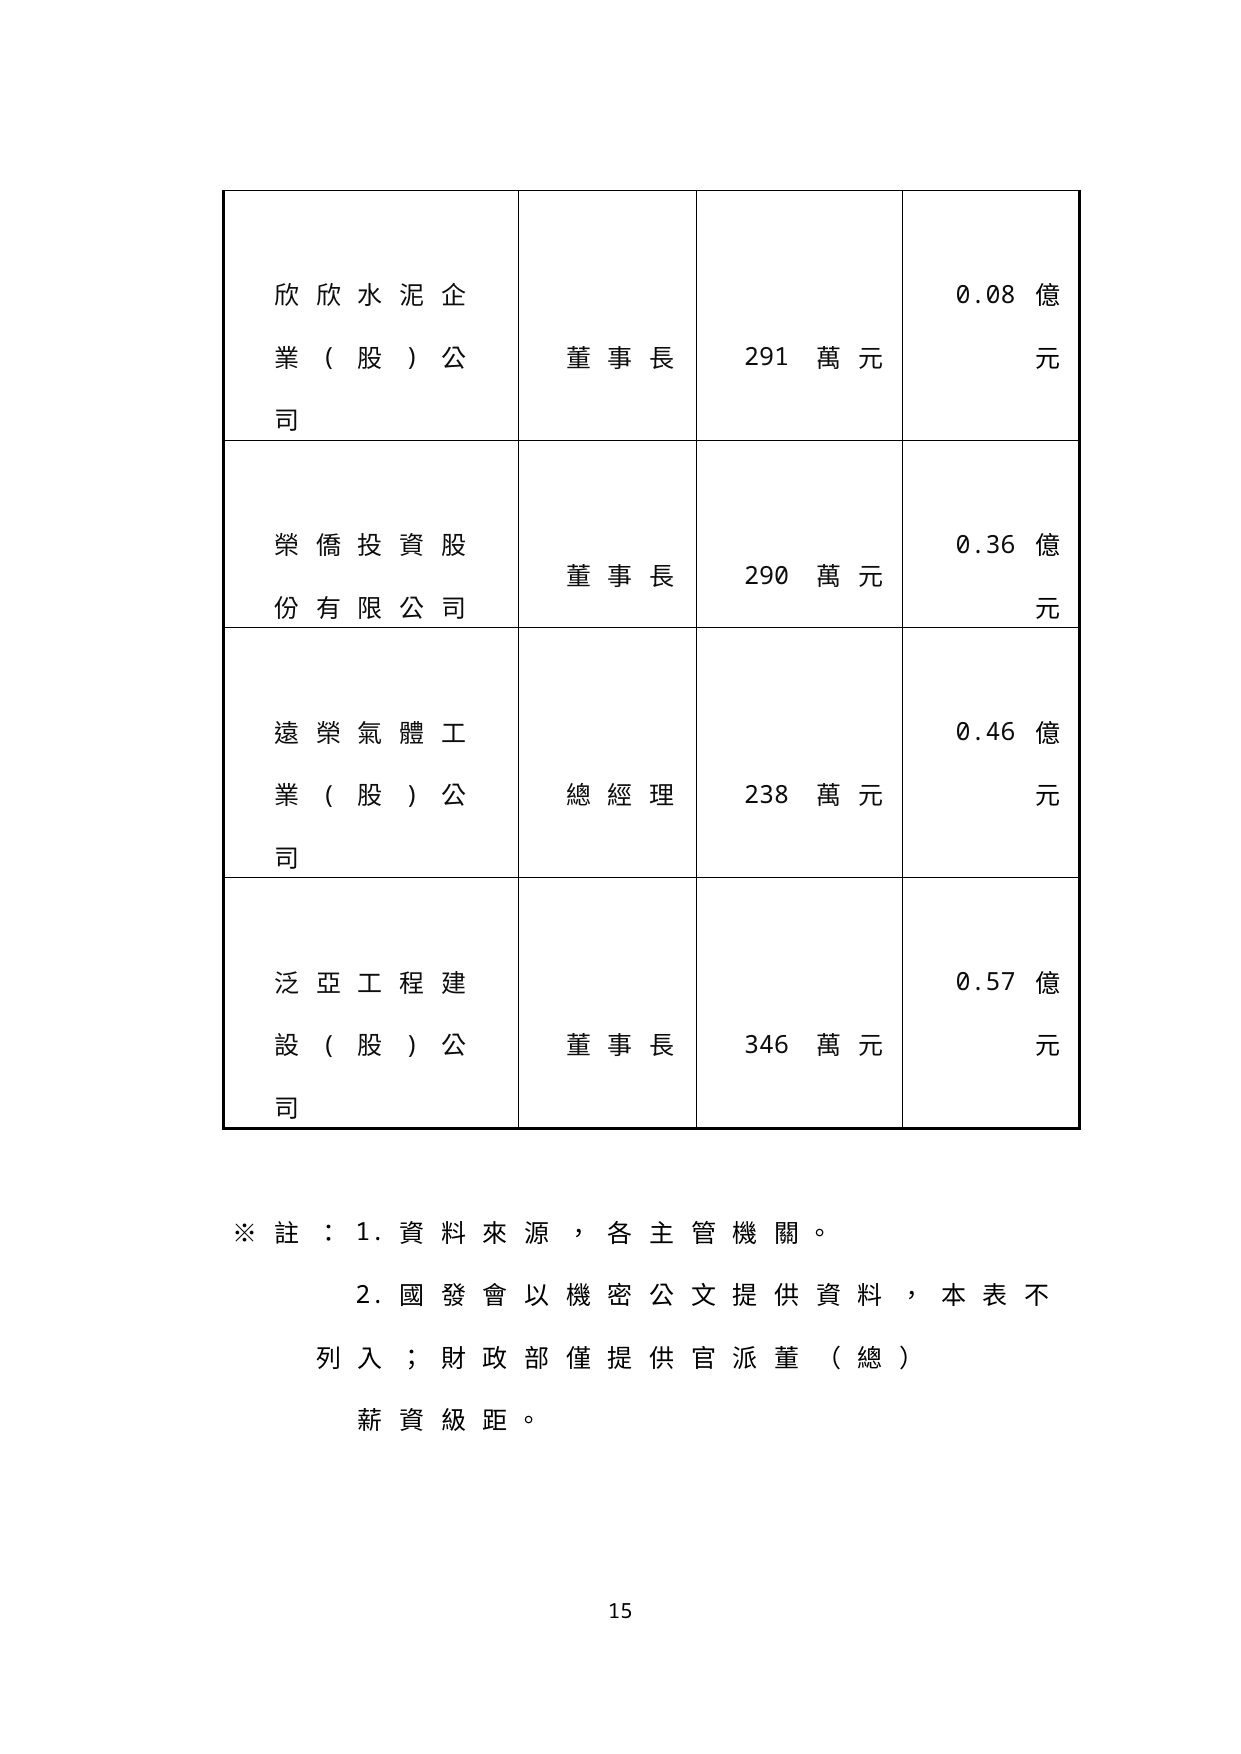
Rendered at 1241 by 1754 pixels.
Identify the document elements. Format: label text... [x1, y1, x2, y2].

table_cell 董事長 [519, 191, 696, 439]
text ※註：1.資料來源，各主管機關。 [183, 1189, 1058, 1252]
table_cell 238萬元 [697, 628, 902, 877]
table_cell 290萬元 [697, 441, 902, 627]
table_cell 總經理 [519, 628, 696, 877]
text 薪資級距。 [183, 1377, 1058, 1439]
table_cell 欣欣水泥企業(股)公司 [225, 191, 518, 439]
table_cell 0.57億元 [903, 878, 1078, 1127]
table_cell 泛亞工程建設(股)公司 [225, 878, 518, 1127]
table_cell 董事長 [519, 441, 696, 627]
table_cell 董事長 [519, 878, 696, 1127]
table_cell 291萬元 [697, 191, 902, 439]
table_cell 榮僑投資股份有限公司 [225, 441, 518, 627]
table_cell 346萬元 [697, 878, 902, 1127]
text 2.國發會以機密公文提供資料，本表不列入；財政部僅提供官派董（總） [183, 1252, 1058, 1377]
table_cell 遠榮氣體工業(股)公司 [225, 628, 518, 877]
table_cell 0.36億元 [903, 441, 1078, 627]
table_cell 0.46億元 [903, 628, 1078, 877]
table_cell 0.08億元 [903, 191, 1078, 439]
